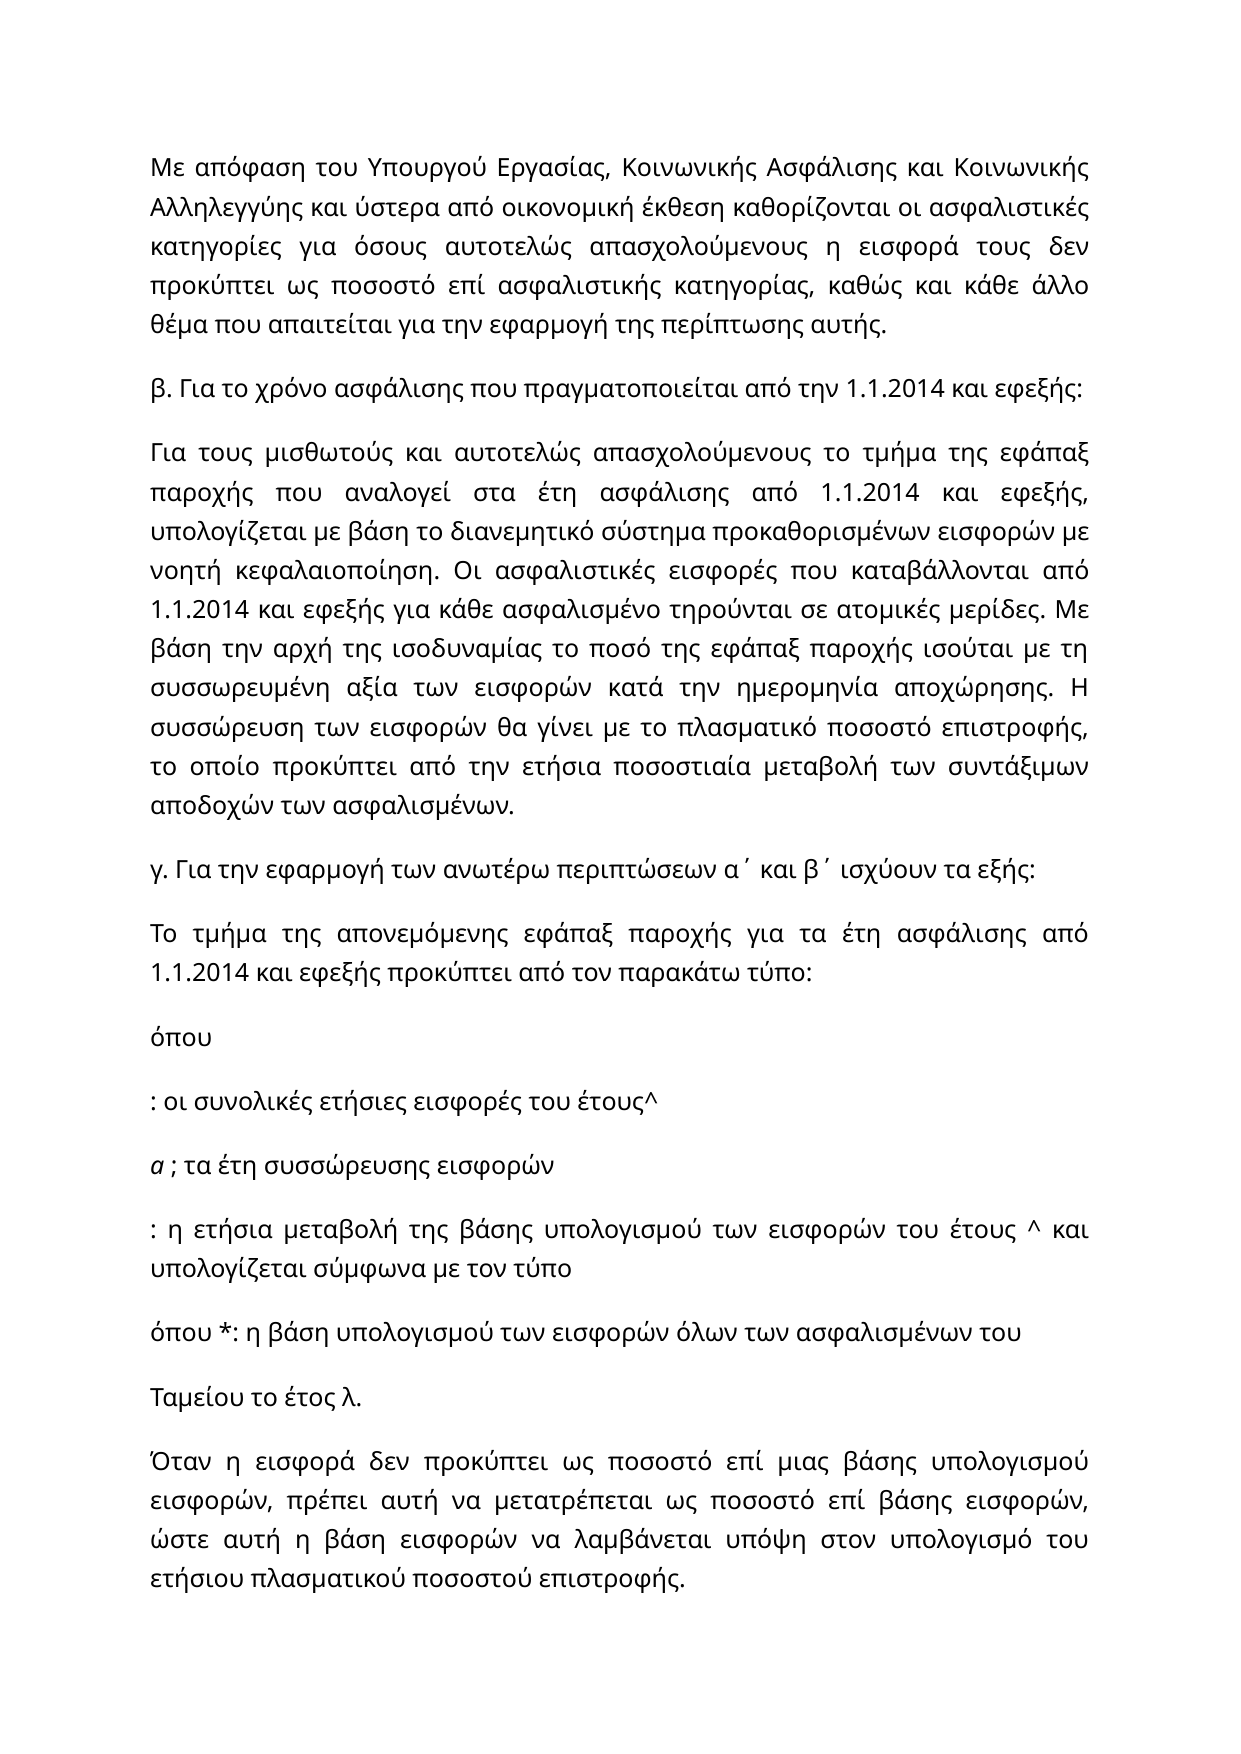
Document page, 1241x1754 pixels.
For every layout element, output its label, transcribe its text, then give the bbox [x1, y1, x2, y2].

text όπου [150, 1019, 1090, 1053]
text Με απόφαση του Υπουργού Εργασίας, Κοινωνικής Ασφάλισης και Κοινωνικής Αλληλεγγύης και ύστερα από οικονομική έκθεση καθορίζονται οι ασφαλιστικές κατηγορίες για όσους αυτοτελώς απασχολούμενους η εισφορά τους δεν προκύπτει ως ποσοστό επί ασφαλιστικής κατηγορίας, καθώς και κάθε άλλο θέμα που απαιτείται για την εφαρμογή της περίπτωσης αυτής. [150, 150, 1090, 341]
text Ταμείου το έτος λ. [150, 1379, 1090, 1413]
text a ; τα έτη συσσώρευσης εισφορών [150, 1147, 1090, 1182]
text Για τους μισθωτούς και αυτοτελώς απασχολούμενους το τμήμα της εφάπαξ παροχής που αναλογεί στα έτη ασφάλισης από 1.1.2014 και εφεξής, υπολογίζεται με βάση το διανεμητικό σύστημα προκαθορισμένων εισφορών με νοητή κεφαλαιοποίηση. Οι ασφαλιστικές εισφορές που καταβάλλονται από 1.1.2014 και εφεξής για κάθε ασφαλισμένο τηρούνται σε ατομικές μερίδες. Με βάση την αρχή της ισοδυναμίας το ποσό της εφάπαξ παροχής ισούται με τη συσσωρευμένη αξία των εισφορών κατά την ημερομηνία αποχώρησης. Η συσσώρευση των εισφορών θα γίνει με το πλασματικό ποσοστό επιστροφής, το οποίο προκύπτει από την ετήσια ποσοστιαία μεταβολή των συντάξιμων αποδοχών των ασφαλισμένων. [150, 435, 1090, 822]
text όπου *: η βάση υπολογισμού των εισφορών όλων των ασφαλισμένων του [150, 1315, 1090, 1349]
text Όταν η εισφορά δεν προκύπτει ως ποσοστό επί μιας βάσης υπολογισμού εισφορών, πρέπει αυτή να μετατρέπεται ως ποσοστό επί βάσης εισφορών, ώστε αυτή η βάση εισφορών να λαμβάνεται υπόψη στον υπολογισμό του ετήσιου πλασματικού ποσοστού επιστροφής. [150, 1443, 1090, 1595]
text : η ετήσια μεταβολή της βάσης υπολογισμού των εισφορών του έτους ^ και υπολογίζεται σύμφωνα με τον τύπο [150, 1212, 1090, 1285]
text β. Για το χρόνο ασφάλισης που πραγματοποιείται από την 1.1.2014 και εφεξής: [150, 371, 1090, 405]
text Το τμήμα της απονεμόμενης εφάπαξ παροχής για τα έτη ασφάλισης από 1.1.2014 και εφεξής προκύπτει από τον παρακάτω τύπο: [150, 916, 1090, 989]
text γ. Για την εφαρμογή των ανωτέρω περιπτώσεων α΄ και β΄ ισχύουν τα εξής: [150, 852, 1090, 886]
text : οι συνολικές ετήσιες εισφορές του έτους^ [150, 1083, 1090, 1117]
